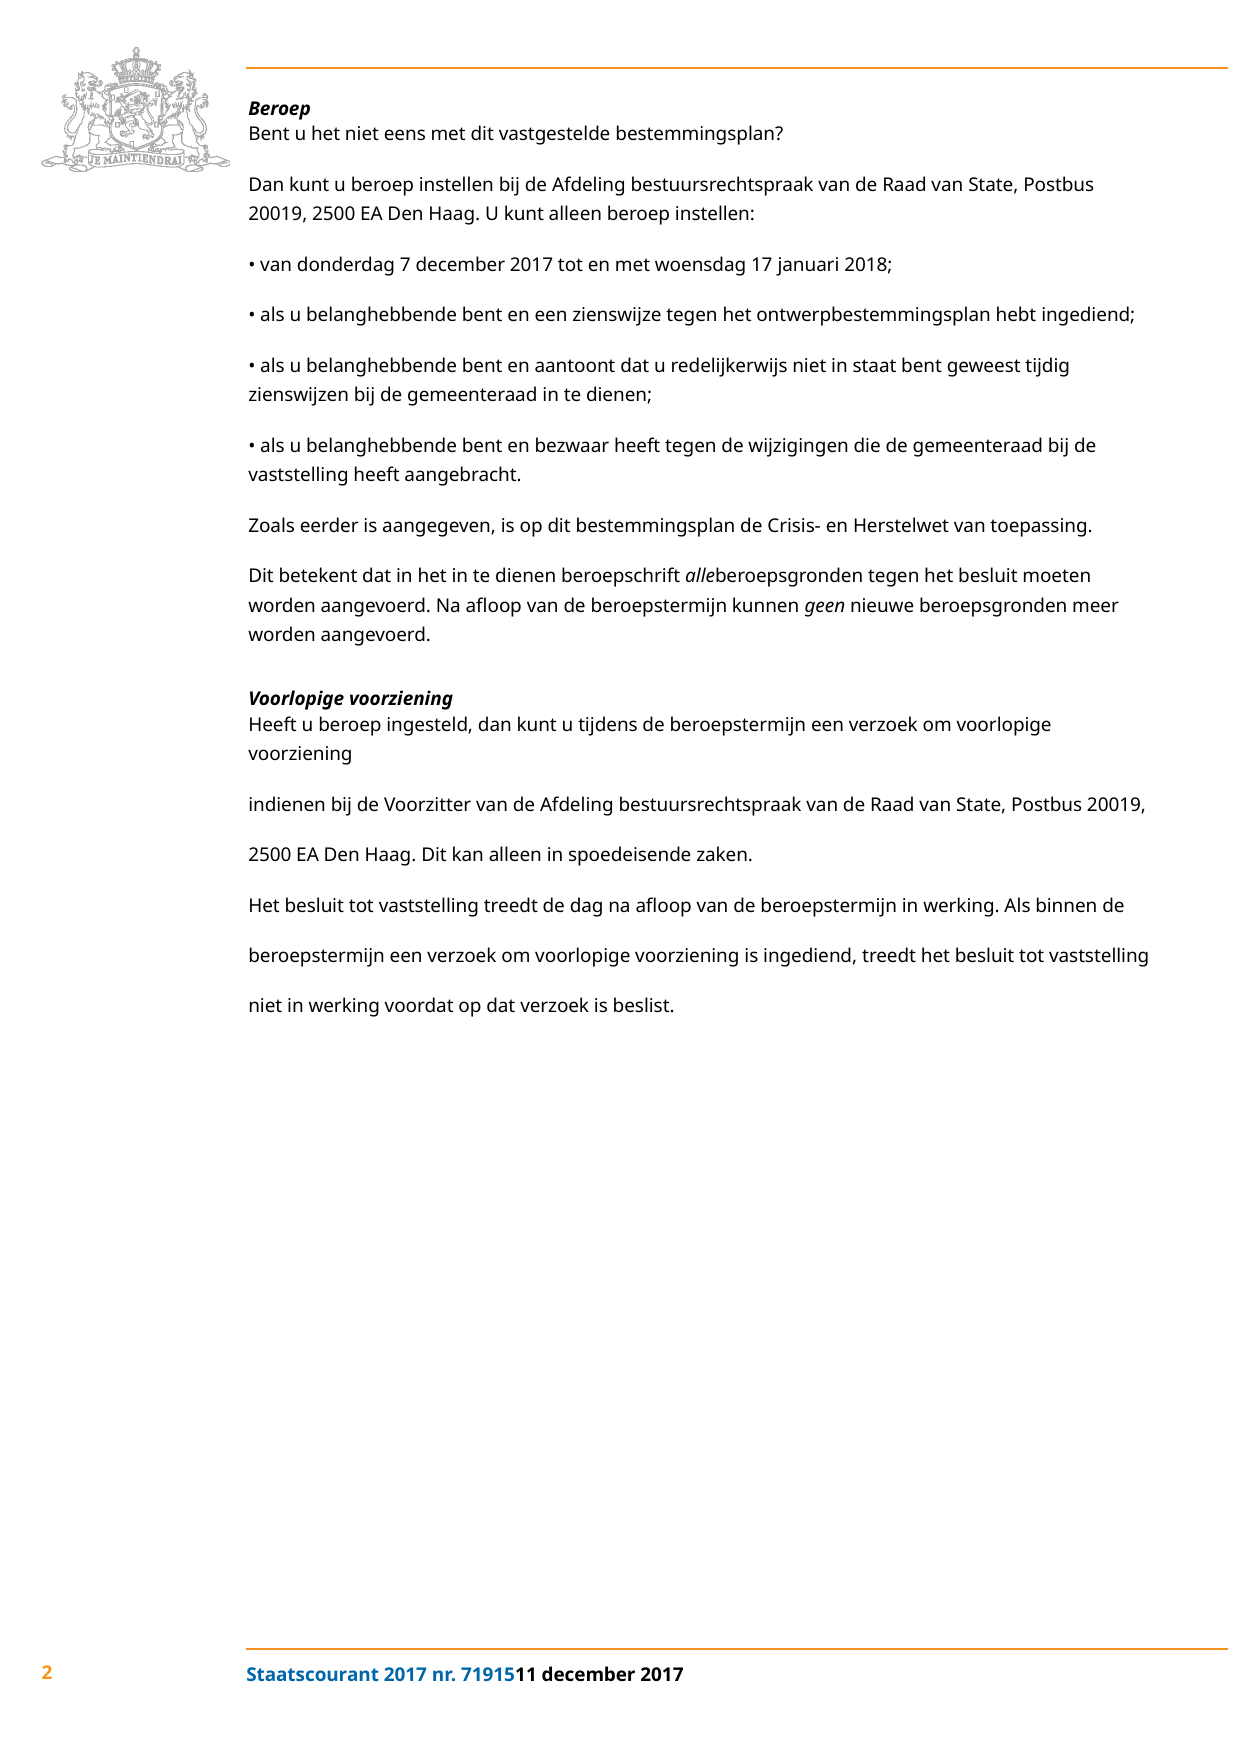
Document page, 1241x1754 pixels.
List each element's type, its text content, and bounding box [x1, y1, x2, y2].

text Het besluit tot vaststelling treedt de dag na afloop van de beroepstermijn in werking. Als binnen de [248, 892, 1152, 918]
text Heeft u beroep ingesteld, dan kunt u tijdens de beroepstermijn een verzoek om voorlopige voorziening [248, 711, 1152, 766]
text Voorlopige voorziening [248, 685, 1152, 711]
text beroepstermijn een verzoek om voorlopige voorziening is ingediend, treedt het besluit tot vaststelling [248, 942, 1152, 968]
text Dit betekent dat in het in te dienen beroepschrift alleberoepsgronden tegen het besluit moeten worden aangevoerd. Na afloop van de beroepstermijn kunnen geen nieuwe beroepsgronden meer worden aangevoerd. [248, 562, 1152, 647]
text 2500 EA Den Haag. Dit kan alleen in spoedeisende zaken. [248, 841, 1152, 867]
picture [41, 47, 231, 172]
text Beroep [248, 95, 1152, 121]
text Bent u het niet eens met dit vastgestelde bestemmingsplan? [248, 121, 1152, 146]
text Zoals eerder is aangegeven, is op dit bestemmingsplan de Crisis- en Herstelwet van toepassing. [248, 512, 1152, 537]
text • als u belanghebbende bent en aantoont dat u redelijkerwijs niet in staat bent geweest tijdig zienswijzen bij de gemeenteraad in te dienen; [248, 352, 1152, 407]
text indienen bij de Voorzitter van de Afdeling bestuursrechtspraak van de Raad van State, Postbus 20019, [248, 791, 1152, 817]
text niet in werking voordat op dat verzoek is beslist. [248, 993, 1152, 1018]
text Dan kunt u beroep instellen bij de Afdeling bestuursrechtspraak van de Raad van State, Postbus 20019, 2500 EA Den Haag. U kunt alleen beroep instellen: [248, 171, 1152, 226]
text • als u belanghebbende bent en een zienswijze tegen het ontwerpbestemmingsplan hebt ingediend; [248, 301, 1152, 327]
text • van donderdag 7 december 2017 tot en met woensdag 17 januari 2018; [248, 251, 1152, 277]
text • als u belanghebbende bent en bezwaar heeft tegen de wijzigingen die de gemeenteraad bij de vaststelling heeft aangebracht. [248, 432, 1152, 487]
